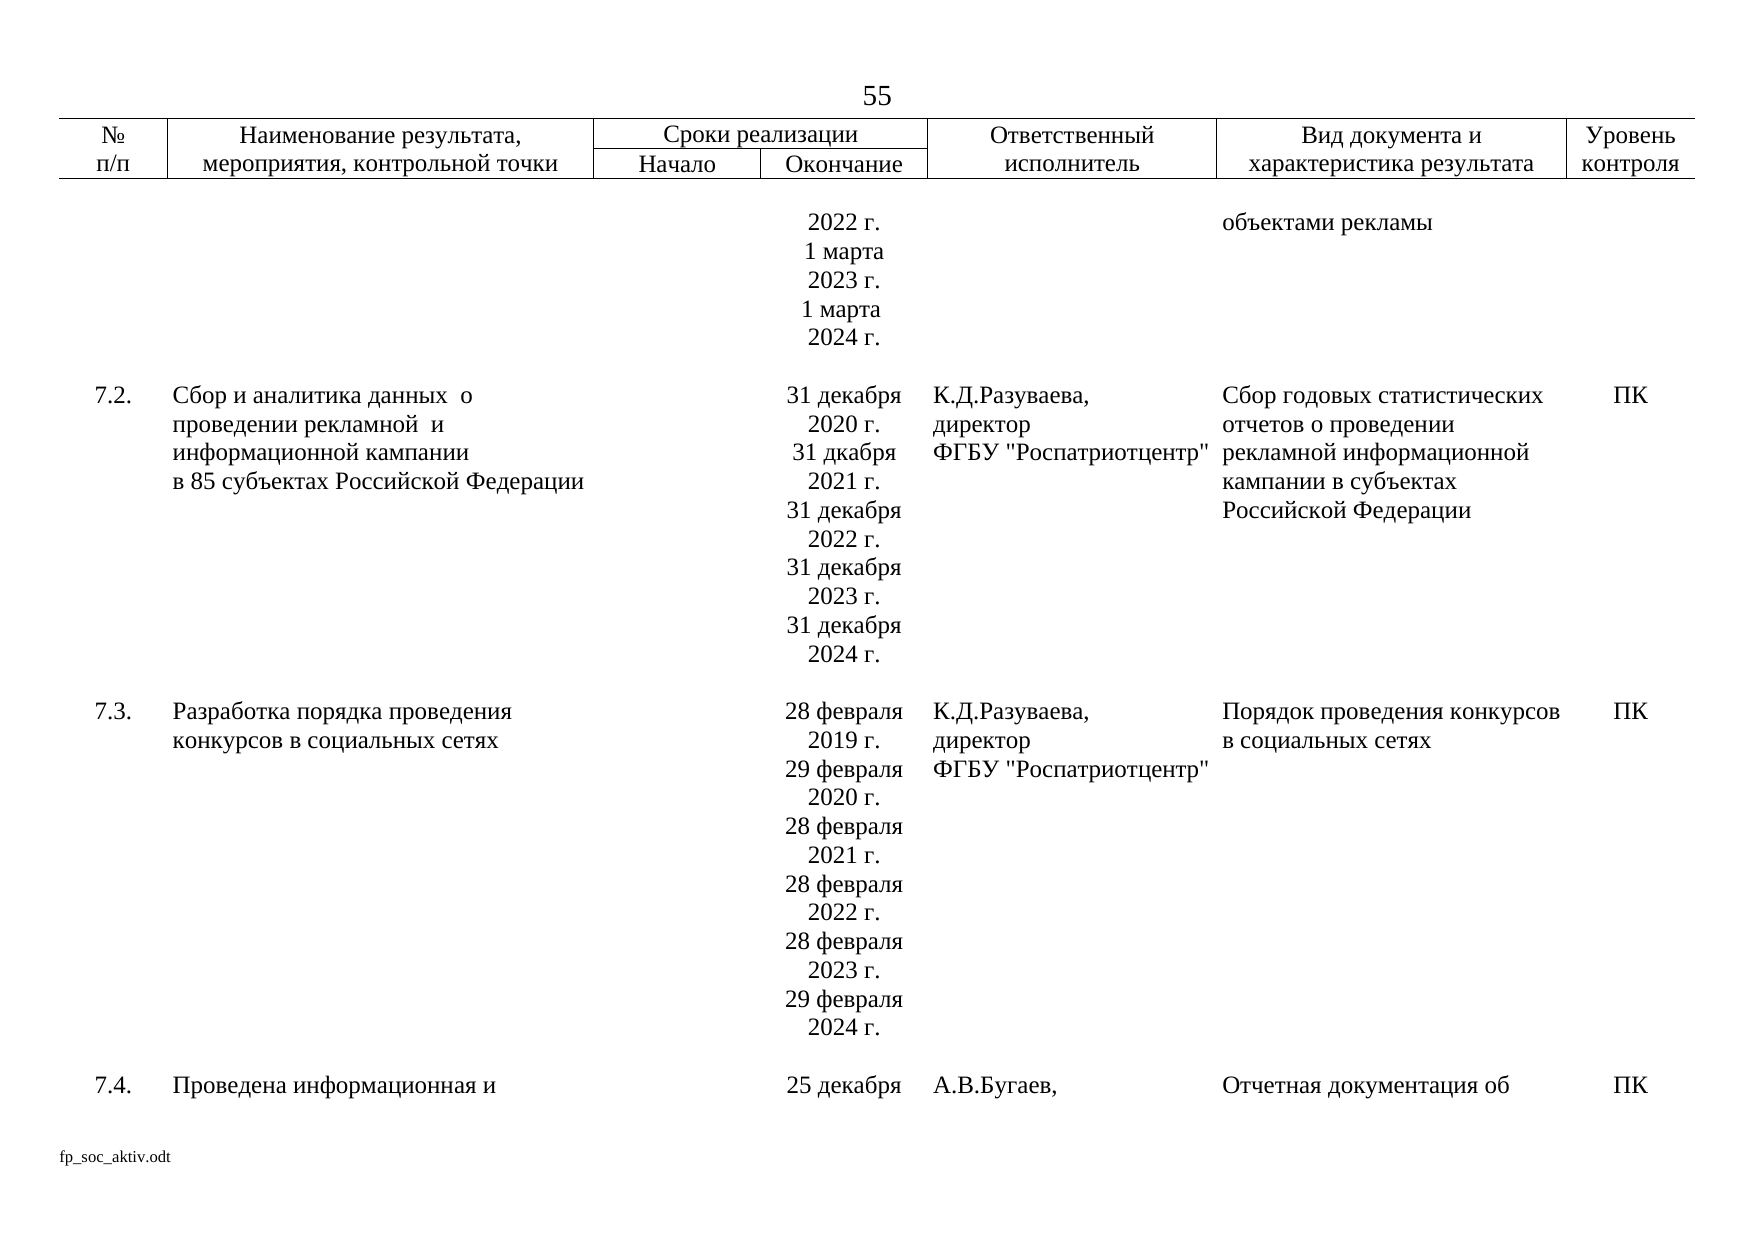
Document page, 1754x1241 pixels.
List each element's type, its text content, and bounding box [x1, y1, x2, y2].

table_cell [167, 208, 594, 380]
table_cell [167, 179, 594, 207]
table_header Ответственный исполнитель [928, 119, 1216, 178]
table_cell 28 февраля 2019 г. 29 февраля 2020 г. 28 февраля 2021 г. 28 февраля 2022 г. 28 февраля 2023 г. 29 февраля 2024 г. [760, 696, 927, 1070]
table_cell К.Д.Разуваева, директор ФГБУ "Роспатриотцентр" [928, 696, 1217, 1070]
table_cell ПК [1566, 1070, 1695, 1099]
table_cell [594, 179, 760, 207]
table_cell Окончание [761, 149, 927, 178]
table_cell Сбор и аналитика данных о проведении рекламной и информационной кампании в 85 субъектах Российской Федерации [167, 380, 594, 696]
table_cell 7.4. [59, 1070, 167, 1099]
table_header Вид документа и характеристика результата [1217, 119, 1566, 178]
table_cell [594, 380, 760, 696]
table_cell 25 декабря [760, 1070, 927, 1099]
table_header Уровень контроля [1567, 119, 1695, 178]
table_cell [928, 179, 1217, 207]
table_cell К.Д.Разуваева, директор ФГБУ "Роспатриотцентр" [928, 380, 1217, 696]
table_cell [594, 208, 760, 380]
table_cell [594, 1070, 760, 1099]
table_cell Сбор годовых статистических отчетов о проведении рекламной информационной кампании в субъектах Российской Федерации [1217, 380, 1566, 696]
table_cell [59, 208, 167, 380]
table_cell Порядок проведения конкурсов в социальных сетях [1217, 696, 1566, 1070]
table_cell 7.3. [59, 696, 167, 1070]
table_cell [928, 208, 1217, 380]
table_cell [1566, 179, 1695, 207]
table_cell [1566, 208, 1695, 380]
table_cell А.В.Бугаев, [928, 1070, 1217, 1099]
table_cell [760, 179, 927, 207]
table_cell 2022 г. 1 марта 2023 г. 1 марта 2024 г. [760, 208, 927, 380]
table_cell Начало [594, 149, 760, 178]
table_header Сроки реализации [594, 119, 927, 148]
table_cell 7.2. [59, 380, 167, 696]
table_cell [1217, 179, 1566, 207]
table_cell [594, 696, 760, 1070]
table_cell ПК [1566, 380, 1695, 696]
table_header № п/п [59, 119, 167, 178]
table_cell ПК [1566, 696, 1695, 1070]
table_header Наименование результата, мероприятия, контрольной точки [168, 119, 593, 178]
table_cell Проведена информационная и [167, 1070, 594, 1099]
table_cell объектами рекламы [1217, 208, 1566, 380]
table_cell Разработка порядка проведения конкурсов в социальных сетях [167, 696, 594, 1070]
table_cell 31 декабря 2020 г. 31 дкабря 2021 г. 31 декабря 2022 г. 31 декабря 2023 г. 31 декабря 2024 г. [760, 380, 927, 696]
table_cell Отчетная документация об [1217, 1070, 1566, 1099]
table_cell [59, 179, 167, 207]
